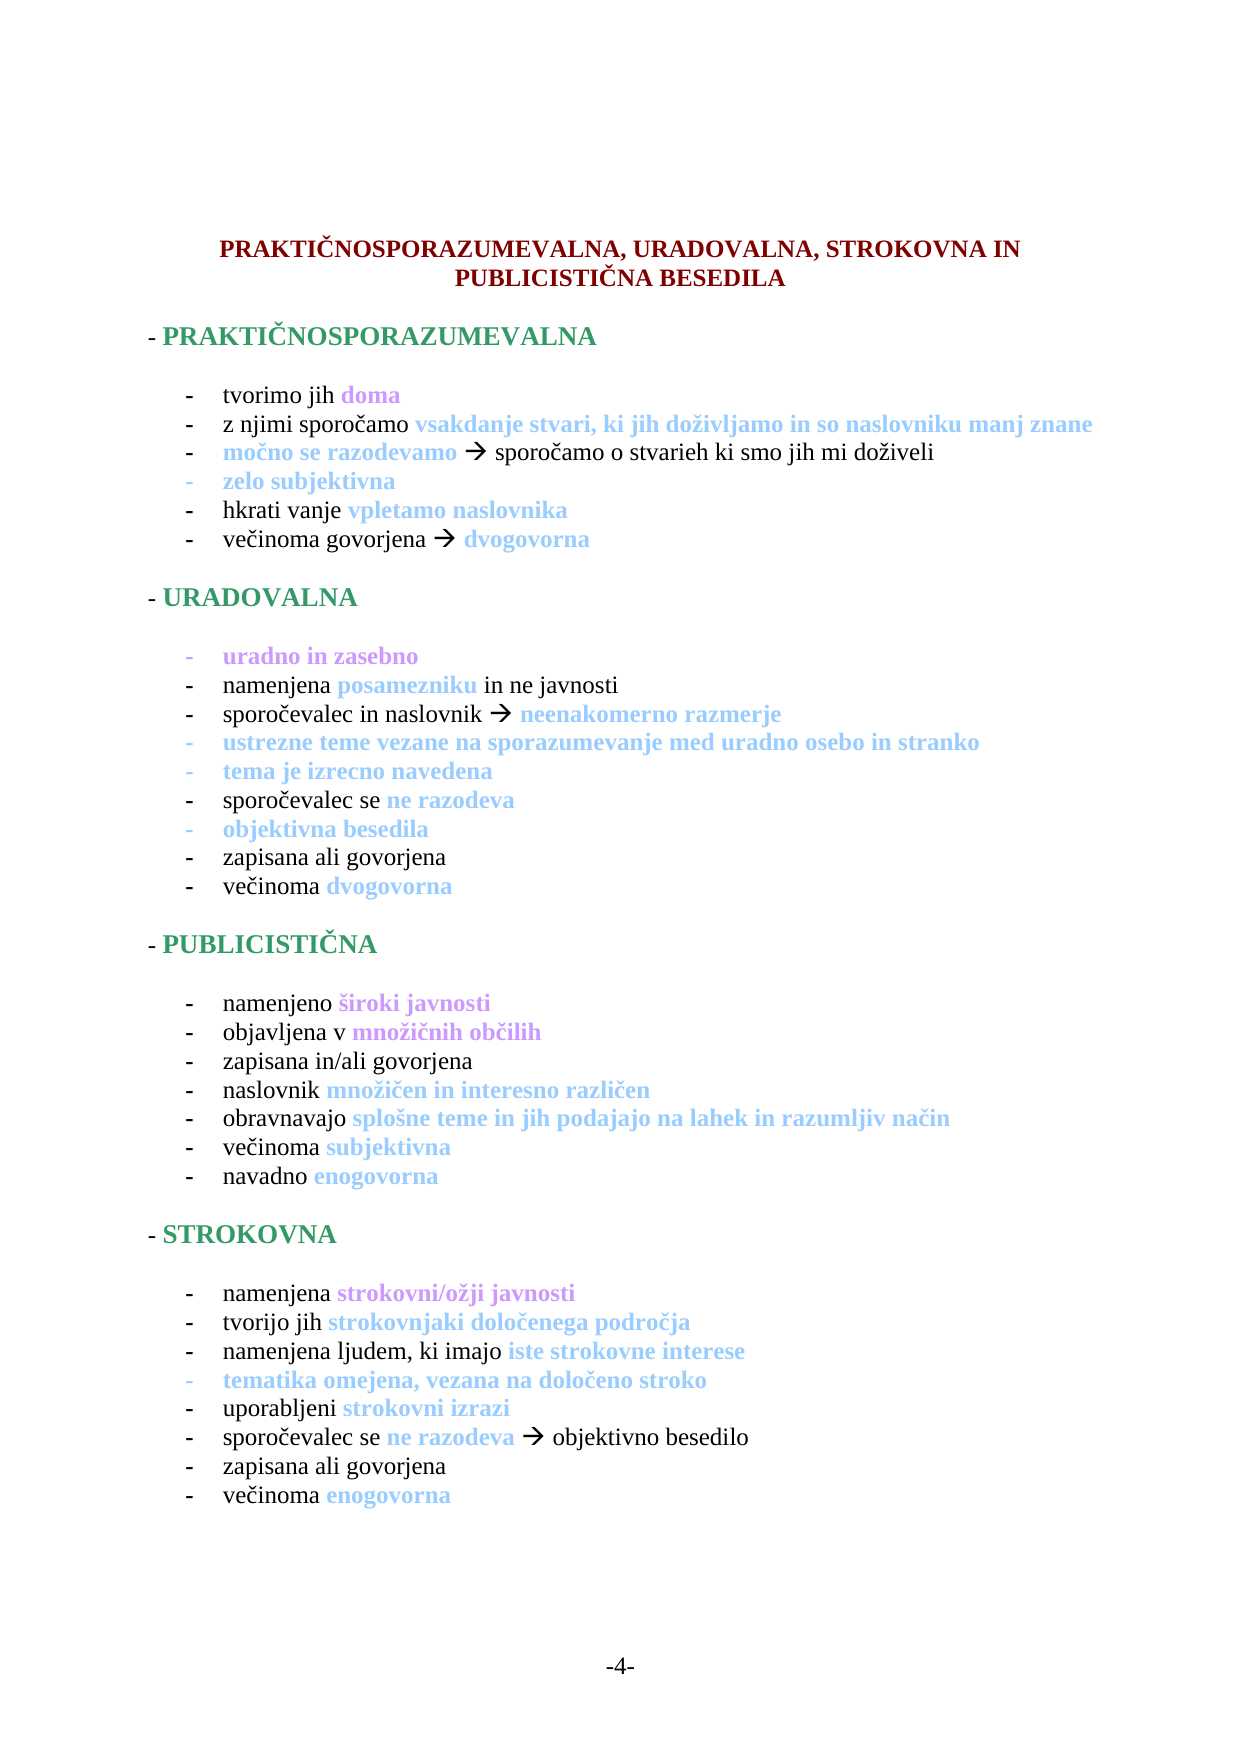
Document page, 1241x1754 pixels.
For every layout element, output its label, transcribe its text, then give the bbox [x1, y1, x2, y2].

list večinoma dvogovorna [185, 871, 1093, 900]
list tematika omejena, vezana na določeno stroko [185, 1365, 1093, 1393]
list tema je izrecno navedena [185, 756, 1093, 785]
text - STROKOVNA [148, 1218, 1093, 1250]
text - URADOVALNA [148, 581, 1093, 612]
list zapisana ali govorjena [185, 1451, 1093, 1480]
list zapisana ali govorjena [185, 842, 1093, 871]
list zelo subjektivna [185, 466, 1093, 495]
list močno se razodevamo  sporočamo o stvarieh ki smo jih mi doživeli [185, 437, 1093, 466]
list namenjena strokovni/ožji javnosti [185, 1278, 1093, 1307]
list obravnavajo splošne teme in jih podajajo na lahek in razumljiv način [185, 1103, 1093, 1132]
list uporabljeni strokovni izrazi [185, 1393, 1093, 1422]
list sporočevalec se ne razodeva  objektivno besedilo [185, 1422, 1093, 1451]
list naslovnik množičen in interesno različen [185, 1075, 1093, 1103]
text PRAKTIČNOSPORAZUMEVALNA, URADOVALNA, STROKOVNA IN PUBLICISTIČNA BESEDILA [148, 234, 1093, 291]
list namenjena ljudem, ki imajo iste strokovne interese [185, 1336, 1093, 1365]
list namenjeno široki javnosti [185, 988, 1093, 1017]
text - PUBLICISTIČNA [148, 929, 1093, 960]
list hkrati vanje vpletamo naslovnika [185, 495, 1093, 524]
list večinoma govorjena  dvogovorna [185, 524, 1093, 552]
list zapisana in/ali govorjena [185, 1046, 1093, 1075]
list z njimi sporočamo vsakdanje stvari, ki jih doživljamo in so naslovniku manj znane [185, 409, 1104, 437]
list večinoma enogovorna [185, 1480, 1093, 1508]
list tvorimo jih doma [185, 380, 1093, 409]
list ustrezne teme vezane na sporazumevanje med uradno osebo in stranko [185, 727, 1093, 756]
list namenjena posamezniku in ne javnosti [185, 670, 1093, 699]
list uradno in zasebno [185, 641, 1093, 670]
list navadno enogovorna [185, 1161, 1093, 1190]
text - PRAKTIČNOSPORAZUMEVALNA [148, 320, 1093, 351]
list sporočevalec se ne razodeva [185, 785, 1093, 814]
list večinoma subjektivna [185, 1132, 1093, 1161]
list tvorijo jih strokovnjaki določenega področja [185, 1307, 1093, 1336]
list sporočevalec in naslovnik  neenakomerno razmerje [185, 699, 1093, 727]
list objektivna besedila [185, 814, 1093, 842]
list objavljena v množičnih občilih [185, 1017, 1093, 1046]
